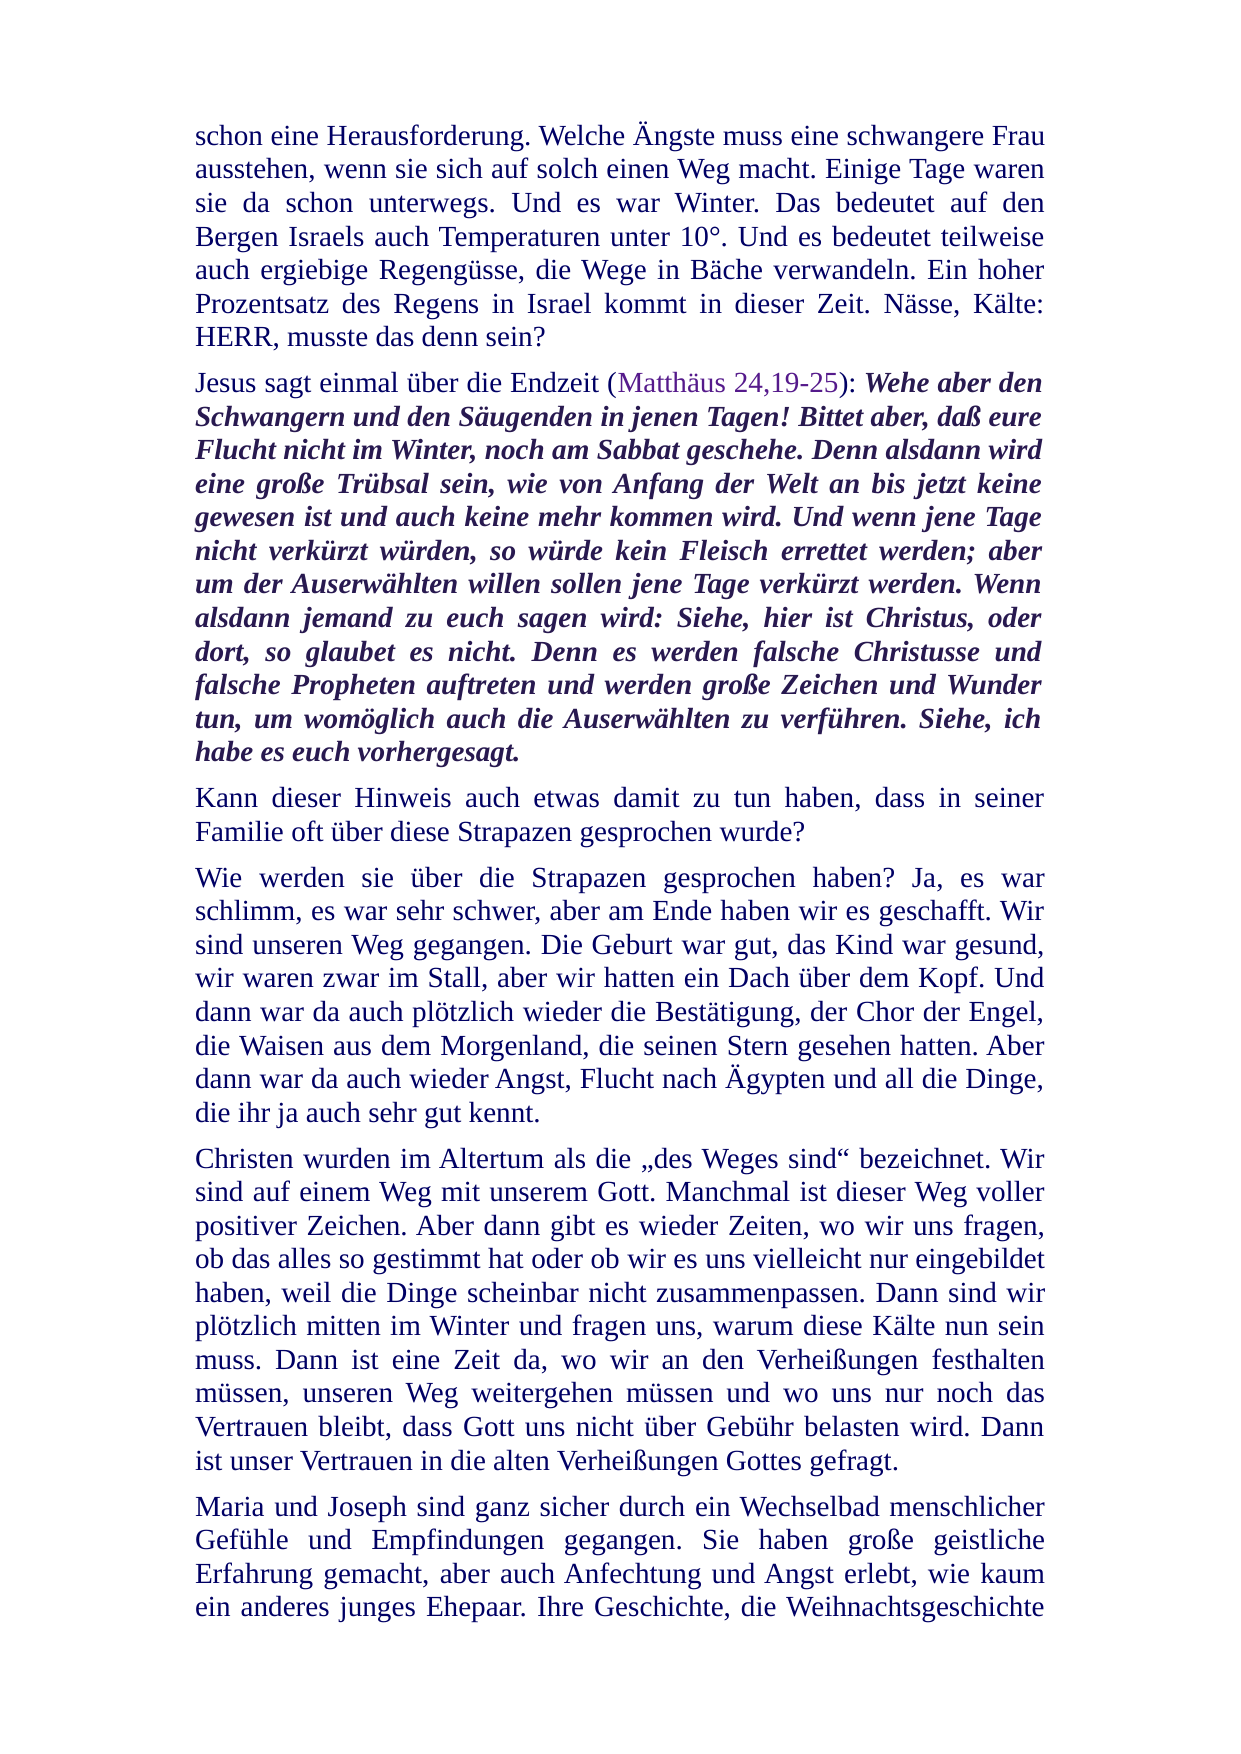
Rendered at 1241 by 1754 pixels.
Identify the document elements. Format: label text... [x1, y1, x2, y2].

text Jesus sagt einmal über die Endzeit (Matthäus 24,19-25): Wehe aber den Schwangern und den Säugenden in jenen Tagen! Bittet aber, daß eure Flucht nicht im Winter, noch am Sabbat geschehe. Denn alsdann wird eine große Trübsal sein, wie von Anfang der Welt an bis jetzt keine gewesen ist und auch keine mehr kommen wird. Und wenn jene Tage nicht verkürzt würden, so würde kein Fleisch errettet werden; aber um der Auserwählten willen sollen jene Tage verkürzt werden. Wenn alsdann jemand zu euch sagen wird: Siehe, hier ist Christus, oder dort, so glaubet es nicht. Denn es werden falsche Christusse und falsche Propheten auftreten und werden große Zeichen und Wunder tun, um womöglich auch die Auserwählten zu verführen. Siehe, ich habe es euch vorhergesagt. [195, 365, 1046, 768]
text schon eine Herausforderung. Welche Ängste muss eine schwangere Frau ausstehen, wenn sie sich auf solch einen Weg macht. Einige Tage waren sie da schon unterwegs. Und es war Winter. Das bedeutet auf den Bergen Israels auch Temperaturen unter 10°. Und es bedeutet teilweise auch ergiebige Regengüsse, die Wege in Bäche verwandeln. Ein hoher Prozentsatz des Regens in Israel kommt in dieser Zeit. Nässe, Kälte: HERR, musste das denn sein? [195, 118, 1046, 353]
text Wie werden sie über die Strapazen gesprochen haben? Ja, es war schlimm, es war sehr schwer, aber am Ende haben wir es geschafft. Wir sind unseren Weg gegangen. Die Geburt war gut, das Kind war gesund, wir waren zwar im Stall, aber wir hatten ein Dach über dem Kopf. Und dann war da auch plötzlich wieder die Bestätigung, der Chor der Engel, die Waisen aus dem Morgenland, die seinen Stern gesehen hatten. Aber dann war da auch wieder Angst, Flucht nach Ägypten und all die Dinge, die ihr ja auch sehr gut kennt. [195, 860, 1046, 1128]
text Kann dieser Hinweis auch etwas damit zu tun haben, dass in seiner Familie oft über diese Strapazen gesprochen wurde? [195, 780, 1046, 847]
text Christen wurden im Altertum als die „des Weges sind“ bezeichnet. Wir sind auf einem Weg mit unserem Gott. Manchmal ist dieser Weg voller positiver Zeichen. Aber dann gibt es wieder Zeiten, wo wir uns fragen, ob das alles so gestimmt hat oder ob wir es uns vielleicht nur eingebildet haben, weil die Dinge scheinbar nicht zusammenpassen. Dann sind wir plötzlich mitten im Winter und fragen uns, warum diese Kälte nun sein muss. Dann ist eine Zeit da, wo wir an den Verheißungen festhalten müssen, unseren Weg weitergehen müssen und wo uns nur noch das Vertrauen bleibt, dass Gott uns nicht über Gebühr belasten wird. Dann ist unser Vertrauen in die alten Verheißungen Gottes gefragt. [195, 1141, 1046, 1476]
text Maria und Joseph sind ganz sicher durch ein Wechselbad menschlicher Gefühle und Empfindungen gegangen. Sie haben große geistliche Erfahrung gemacht, aber auch Anfechtung und Angst erlebt, wie kaum ein anderes junges Ehepaar. Ihre Geschichte, die Weihnachtsgeschichte [195, 1489, 1046, 1623]
